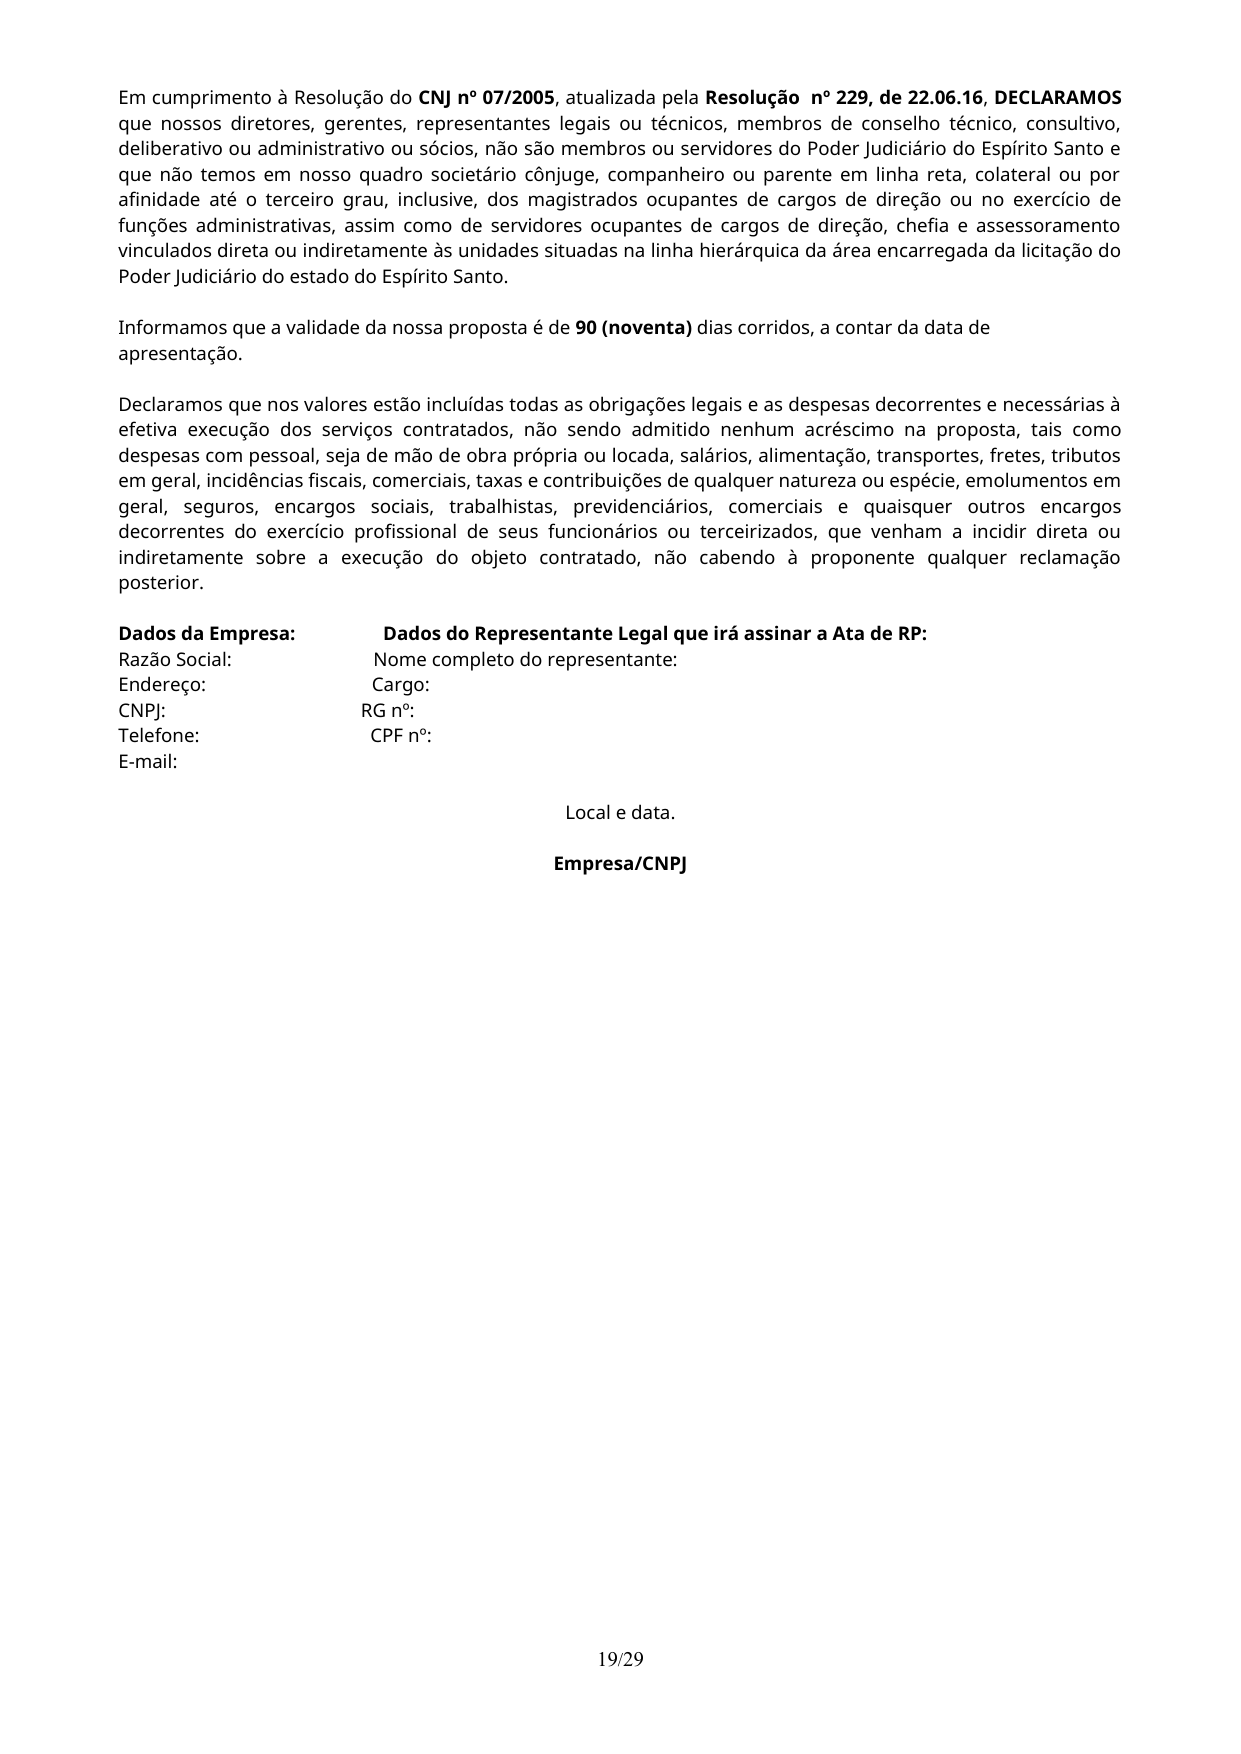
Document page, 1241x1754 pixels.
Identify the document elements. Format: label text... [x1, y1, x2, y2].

text E-mail: [118, 748, 1122, 774]
text Dados da Empresa: Dados do Representante Legal que irá assinar a Ata de RP: [118, 621, 1122, 646]
text Declaramos que nos valores estão incluídas todas as obrigações legais e as despesas decorrentes e necessárias à efetiva execução dos serviços contratados, não sendo admitido nenhum acréscimo na proposta, tais como despesas com pessoal, seja de mão de obra própria ou locada, salários, alimentação, transportes, fretes, tributos em geral, incidências fiscais, comerciais, taxas e contribuições de qualquer natureza ou espécie, emolumentos em geral, seguros, encargos sociais, trabalhistas, previdenciários, comerciais e quaisquer outros encargos decorrentes do exercício profissional de seus funcionários ou terceirizados, que venham a incidir direta ou indiretamente sobre a execução do objeto contratado, não cabendo à proponente qualquer reclamação posterior. [118, 391, 1122, 595]
text Em cumprimento à Resolução do CNJ nº 07/2005, atualizada pela Resolução nº 229, de 22.06.16, DECLARAMOS que nossos diretores, gerentes, representantes legais ou técnicos, membros de conselho técnico, consultivo, deliberativo ou administrativo ou sócios, não são membros ou servidores do Poder Judiciário do Espírito Santo e que não temos em nosso quadro societário cônjuge, companheiro ou parente em linha reta, colateral ou por afinidade até o terceiro grau, inclusive, dos magistrados ocupantes de cargos de direção ou no exercício de funções administrativas, assim como de servidores ocupantes de cargos de direção, chefia e assessoramento vinculados direta ou indiretamente às unidades situadas na linha hierárquica da área encarregada da licitação do Poder Judiciário do estado do Espírito Santo. [118, 84, 1122, 289]
text apresentação. [118, 340, 1122, 365]
text Razão Social: Nome completo do representante: [118, 646, 1122, 672]
text Empresa/CNPJ [118, 850, 1122, 876]
text Local e data. [118, 799, 1122, 825]
text CNPJ: RG nº: [118, 697, 1122, 723]
text Telefone: CPF nº: [118, 723, 1122, 748]
text Informamos que a validade da nossa proposta é de 90 (noventa) dias corridos, a contar da data de [118, 314, 1122, 340]
text Endereço: Cargo: [118, 672, 1122, 697]
